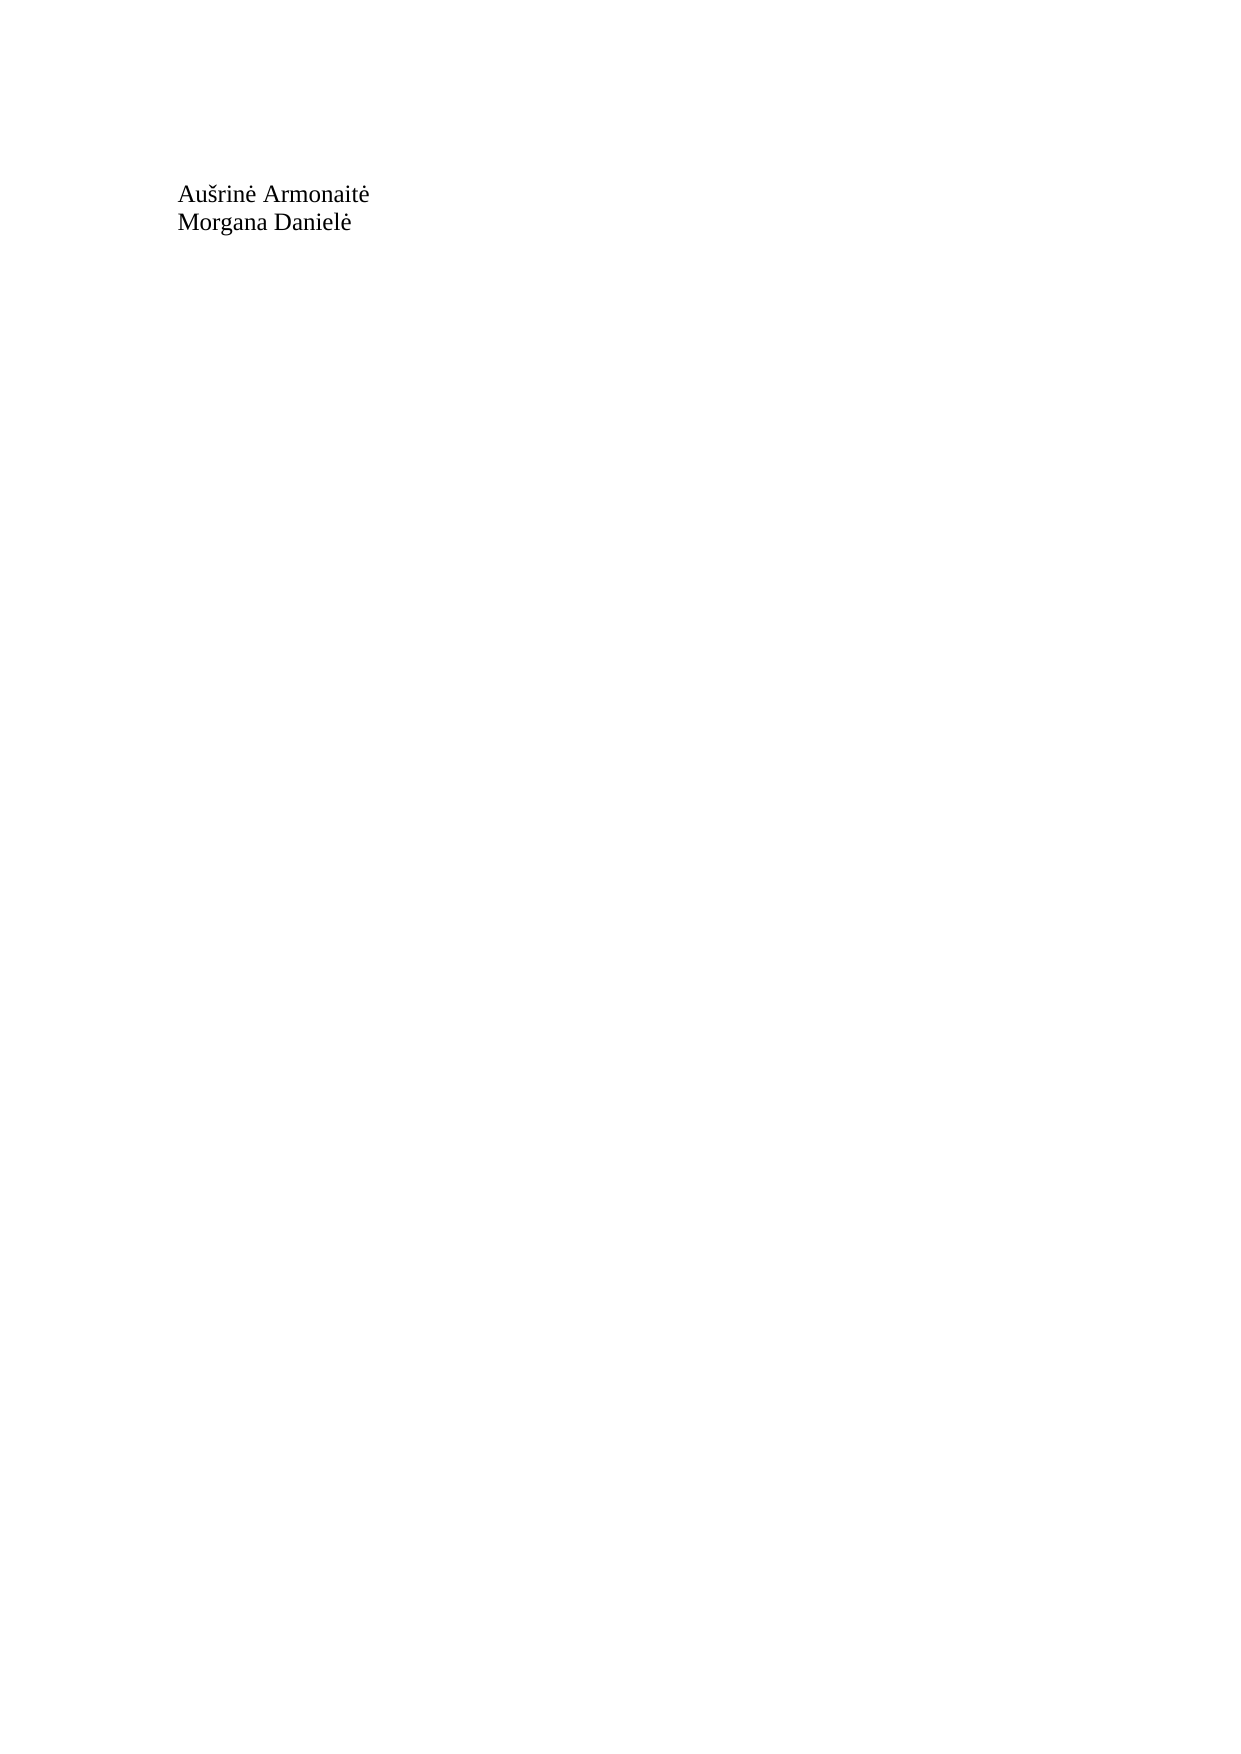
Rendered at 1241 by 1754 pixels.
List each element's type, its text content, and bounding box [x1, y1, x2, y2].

text Aušrinė Armonaitė [177, 179, 1152, 207]
text Morgana Danielė [177, 207, 1152, 236]
